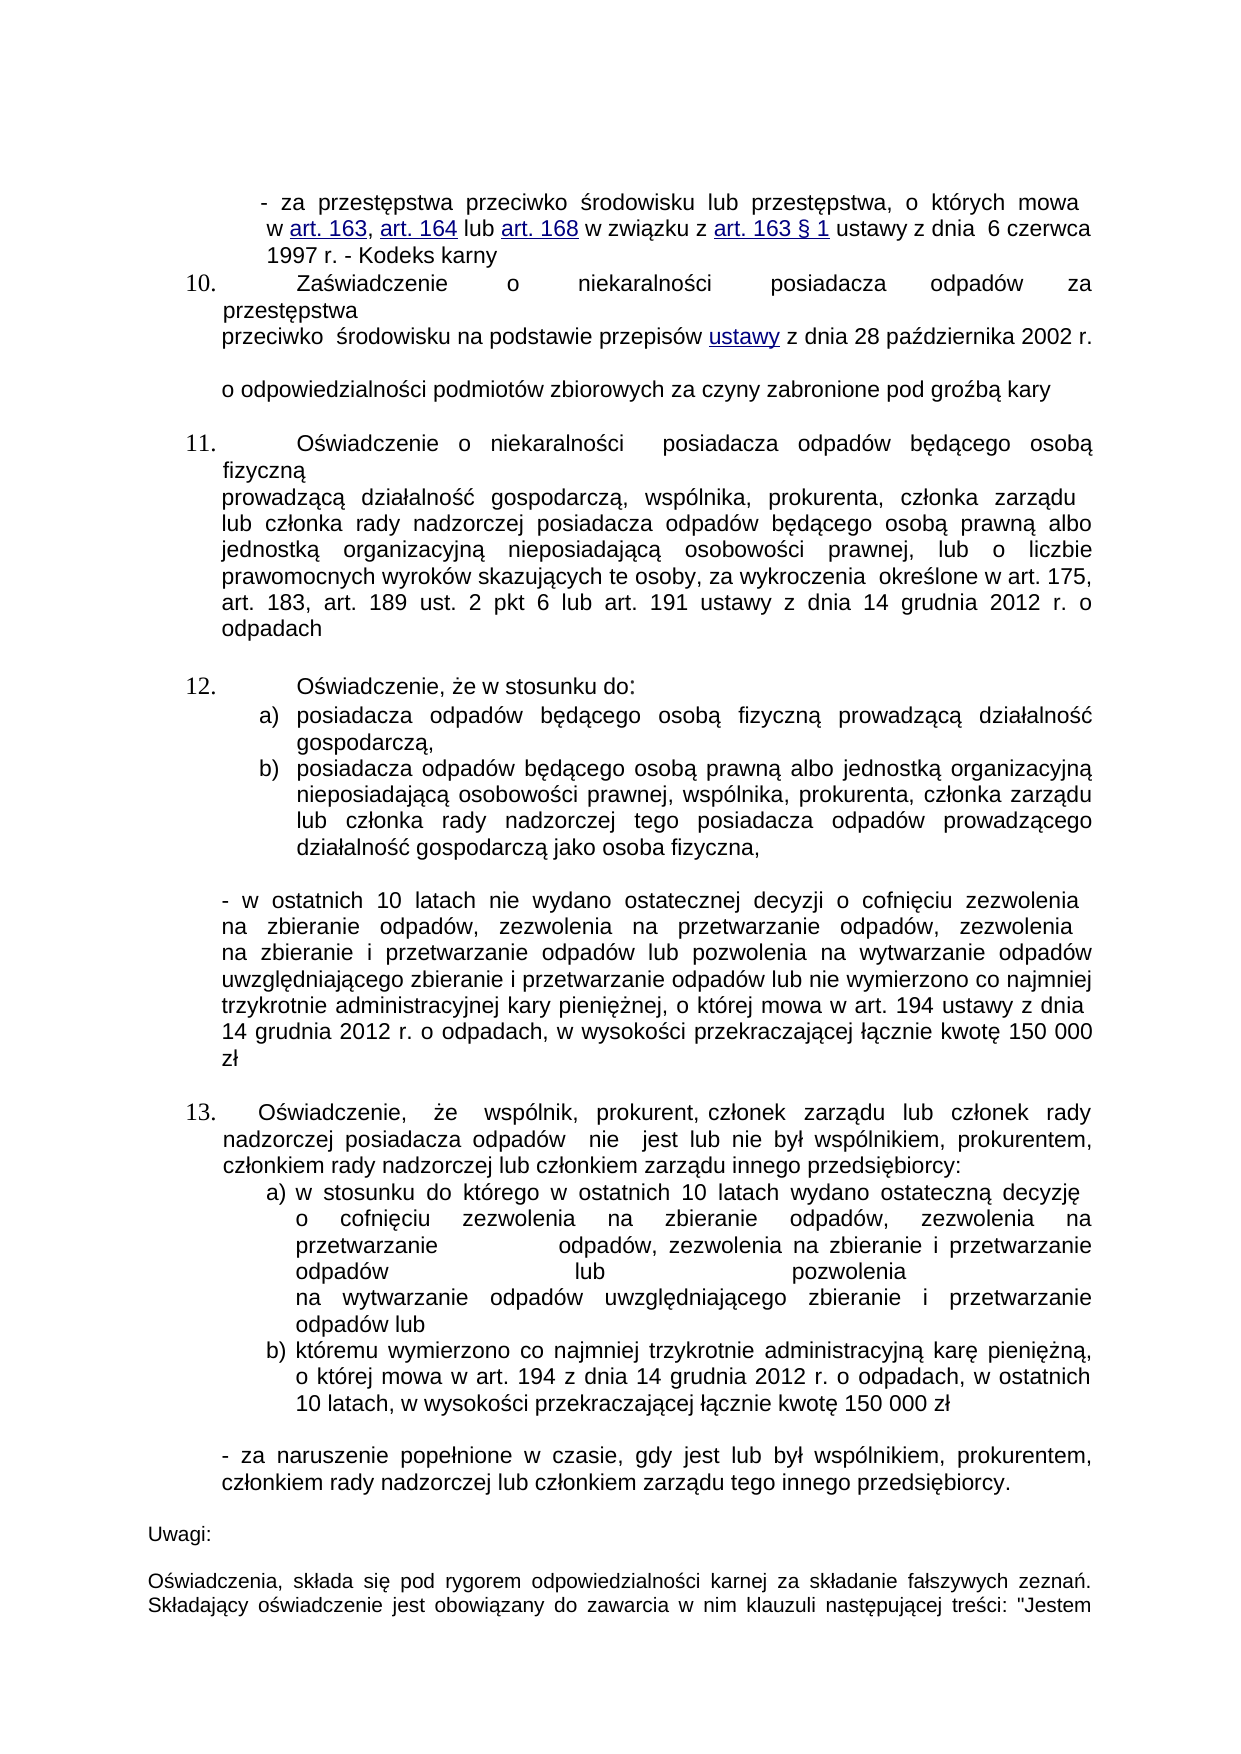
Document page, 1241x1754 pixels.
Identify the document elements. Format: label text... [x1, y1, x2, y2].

list posiadacza odpadów będącego osobą fizyczną prowadzącą działalność gospodarczą, [259, 702, 1093, 755]
list Oświadczenie, że w stosunku do: [185, 668, 1093, 702]
text - za przestępstwa przeciwko środowisku lub przestępstwa, o których mowa w art. 163, art. 164 lub art. 168 w związku z art. 163 § 1 ustawy z dnia 6 czerwca [260, 189, 1093, 242]
list Oświadczenie, że wspólnik, prokurent, członek zarządu lub członek rady nadzorczej posiadacza odpadów nie jest lub nie był wspólnikiem, prokurentem, członkiem rady nadzorczej lub członkiem zarządu innego przedsiębiorcy: [185, 1097, 1093, 1179]
list Zaświadczenie o niekaralności posiadacza odpadów za przestępstwa [185, 268, 1093, 323]
text prowadzącą działalność gospodarczą, wspólnika, prokurenta, członka zarządu lub członka rady nadzorczej posiadacza odpadów będącego osobą prawną albo jednostką organizacyjną nieposiadającą osobowości prawnej, lub o liczbie prawomocnych wyroków skazujących te osoby, za wykroczenia określone w art. 175, art. 183, art. 189 ust. 2 pkt 6 lub art. 191 ustawy z dnia 14 grudnia 2012 r. o odpadach [221, 483, 1093, 642]
list - za naruszenie popełnione w czasie, gdy jest lub był wspólnikiem, prokurentem, członkiem rady nadzorczej lub członkiem zarządu tego innego przedsiębiorcy. [221, 1442, 1093, 1495]
text przeciwko środowisku na podstawie przepisów ustawy z dnia 28 października 2002 r. o odpowiedzialności podmiotów zbiorowych za czyny zabronione pod groźbą kary [221, 323, 1093, 402]
list posiadacza odpadów będącego osobą prawną albo jednostką organizacyjną nieposiadającą osobowości prawnej, wspólnika, prokurenta, członka zarządu lub członka rady nadzorczej tego posiadacza odpadów prowadzącego działalność gospodarczą jako osoba fizyczna, [259, 755, 1093, 860]
text Uwagi: [148, 1521, 1093, 1545]
list któremu wymierzono co najmniej trzykrotnie administracyjną karę pieniężną, o której mowa w art. 194 z dnia 14 grudnia 2012 r. o odpadach, w ostatnich 10 latach, w wysokości przekraczającej łącznie kwotę 150 000 zł [266, 1337, 1093, 1416]
list w stosunku do którego w ostatnich 10 latach wydano ostateczną decyzję o cofnięciu zezwolenia na zbieranie odpadów, zezwolenia na przetwarzanie odpadów, zezwolenia na zbieranie i przetwarzanie odpadów lub pozwolenia na wytwarzanie odpadów uwzględniającego zbieranie i przetwarzanie odpadów lub [266, 1179, 1093, 1337]
text 1997 r. - Kodeks karny [260, 242, 1093, 268]
text Oświadczenia, składa się pod rygorem odpowiedzialności karnej za składanie fałszywych zeznań. Składający oświadczenie jest obowiązany do zawarcia w nim klauzuli następującej treści: "Jestem [148, 1569, 1093, 1617]
list Oświadczenie o niekaralności posiadacza odpadów będącego osobą fizyczną [185, 428, 1093, 483]
text - w ostatnich 10 latach nie wydano ostatecznej decyzji o cofnięciu zezwolenia na zbieranie odpadów, zezwolenia na przetwarzanie odpadów, zezwolenia na zbieranie i przetwarzanie odpadów lub pozwolenia na wytwarzanie odpadów uwzględniającego zbieranie i przetwarzanie odpadów lub nie wymierzono co najmniej trzykrotnie administracyjnej kary pieniężnej, o której mowa w art. 194 ustawy z dnia 14 grudnia 2012 r. o odpadach, w wysokości przekraczającej łącznie kwotę 150 000 zł [221, 887, 1093, 1071]
